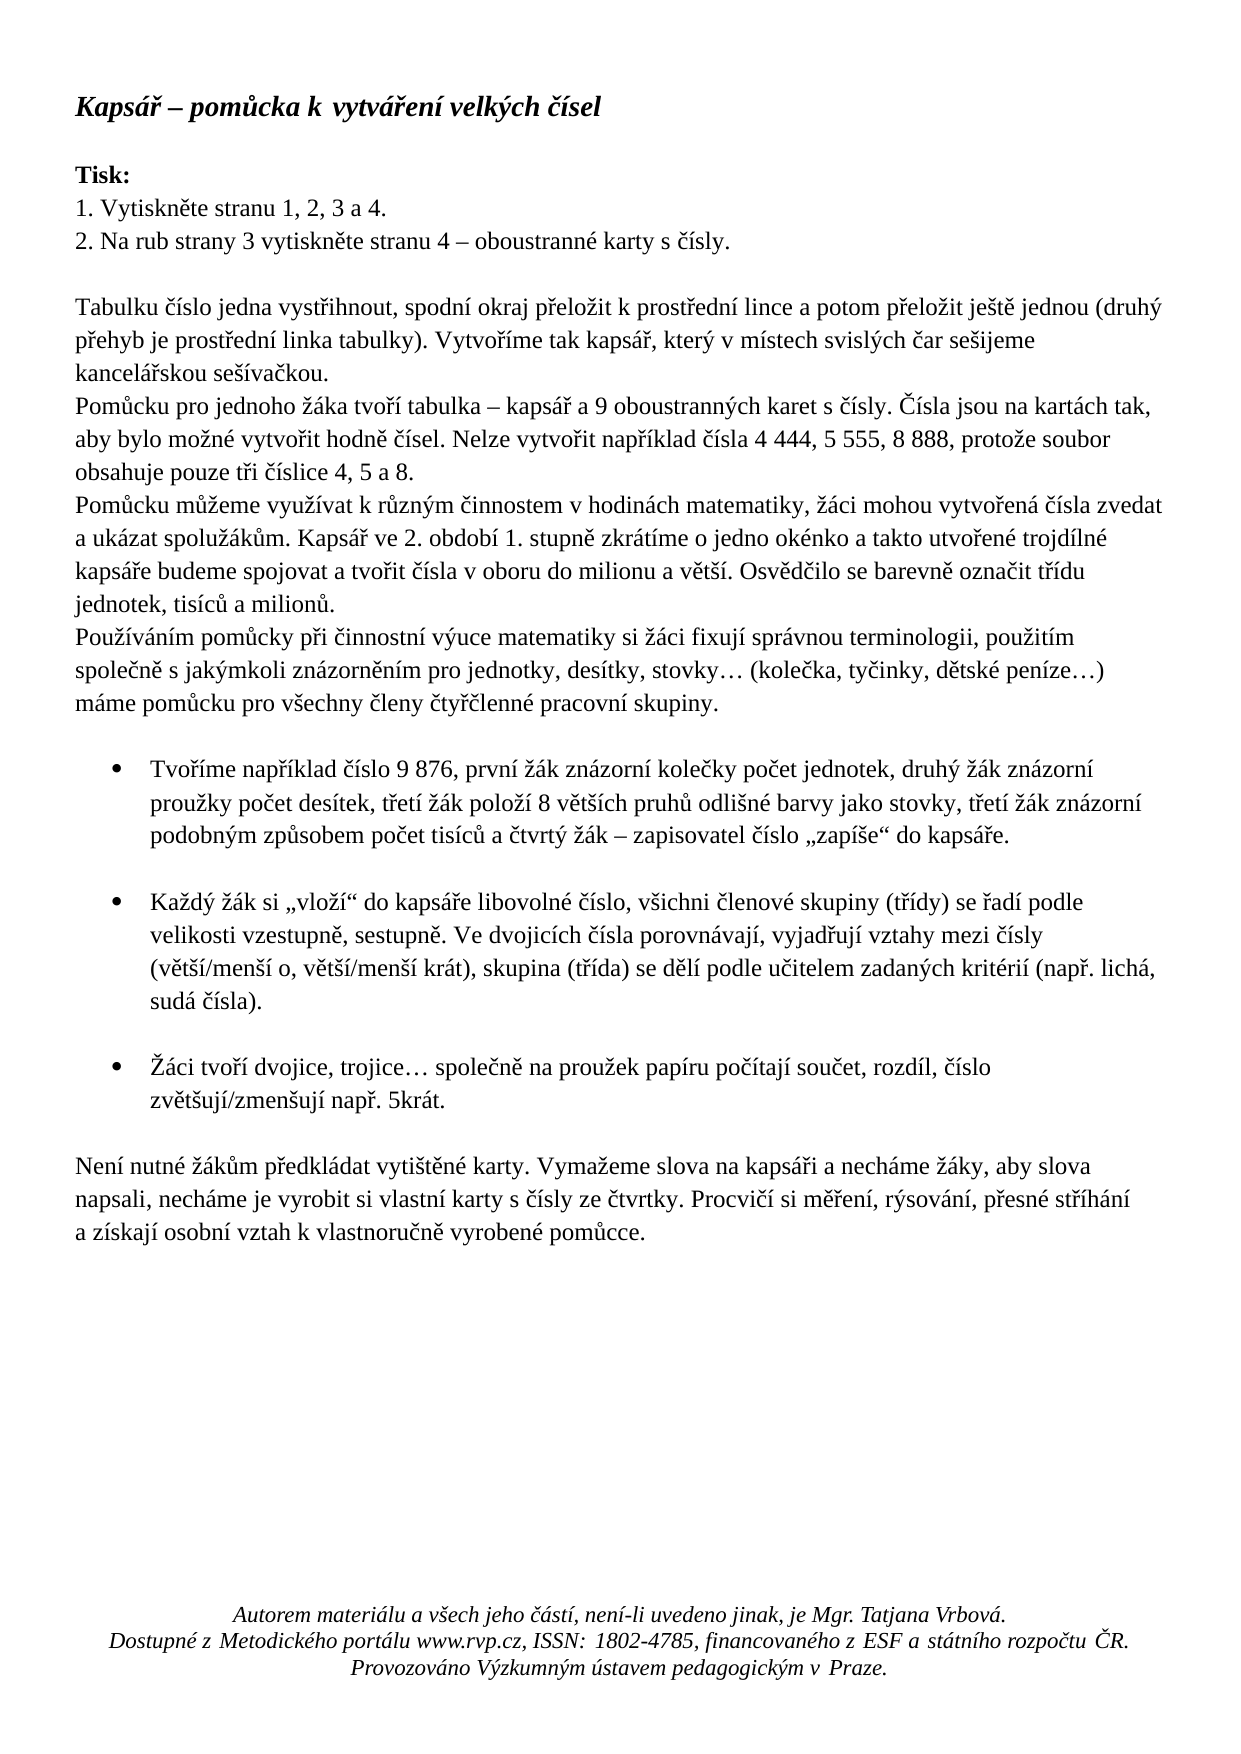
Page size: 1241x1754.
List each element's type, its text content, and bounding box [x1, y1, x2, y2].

text Tisk: [75, 160, 1165, 189]
text Pomůcku můžeme využívat k různým činnostem v hodinách matematiky, žáci mohou vytvořená čísla zvedat a ukázat spolužákům. Kapsář ve 2. období 1. stupně zkrátíme o jedno okénko a takto utvořené trojdílné kapsáře budeme spojovat a tvořit čísla v oboru do milionu a větší. Osvědčilo se barevně označit třídu jednotek, tisíců a milionů. [75, 490, 1165, 618]
list Každý žák si „vloží“ do kapsáře libovolné číslo, všichni členové skupiny (třídy) se řadí podle velikosti vzestupně, sestupně. Ve dvojicích čísla porovnávají, vyjadřují vztahy mezi čísly (větší/menší o, větší/menší krát), skupina (třída) se dělí podle učitelem zadaných kritérií (např. lichá, sudá čísla). [112, 887, 1165, 1014]
list Tvoříme například číslo 9 876, první žák znázorní kolečky počet jednotek, druhý žák znázorní proužky počet desítek, třetí žák položí 8 větších pruhů odlišné barvy jako stovky, třetí žák znázorní podobným způsobem počet tisíců a čtvrtý žák – zapisovatel číslo „zapíše“ do kapsáře. [112, 754, 1165, 849]
text Používáním pomůcky při činnostní výuce matematiky si žáci fixují správnou terminologii, použitím společně s jakýmkoli znázorněním pro jednotky, desítky, stovky… (kolečka, tyčinky, dětské peníze…) máme pomůcku pro všechny členy čtyřčlenné pracovní skupiny. [75, 622, 1165, 717]
text Není nutné žákům předkládat vytištěné karty. Vymažeme slova na kapsáři a necháme žáky, aby slova napsali, necháme je vyrobit si vlastní karty s čísly ze čtvrtky. Procvičí si měření, rýsování, přesné stříhání a získají osobní vztah k vlastnoručně vyrobené pomůcce. [75, 1151, 1165, 1246]
text Kapsář – pomůcka k vytváření velkých čísel [75, 89, 1165, 122]
text 1. Vytiskněte stranu 1, 2, 3 a 4. [75, 193, 1165, 222]
text 2. Na rub strany 3 vytiskněte stranu 4 – oboustranné karty s čísly. [75, 226, 1165, 255]
text Tabulku číslo jedna vystřihnout, spodní okraj přeložit k prostřední lince a potom přeložit ještě jednou (druhý přehyb je prostřední linka tabulky). Vytvoříme tak kapsář, který v místech svislých čar sešijeme kancelářskou sešívačkou. [75, 292, 1165, 387]
text Pomůcku pro jednoho žáka tvoří tabulka – kapsář a 9 oboustranných karet s čísly. Čísla jsou na kartách tak, aby bylo možné vytvořit hodně čísel. Nelze vytvořit například čísla 4 444, 5 555, 8 888, protože soubor obsahuje pouze tři číslice 4, 5 a 8. [75, 391, 1165, 486]
list Žáci tvoří dvojice, trojice… společně na proužek papíru počítají součet, rozdíl, číslo zvětšují/zmenšují např. 5krát. [112, 1052, 1165, 1113]
